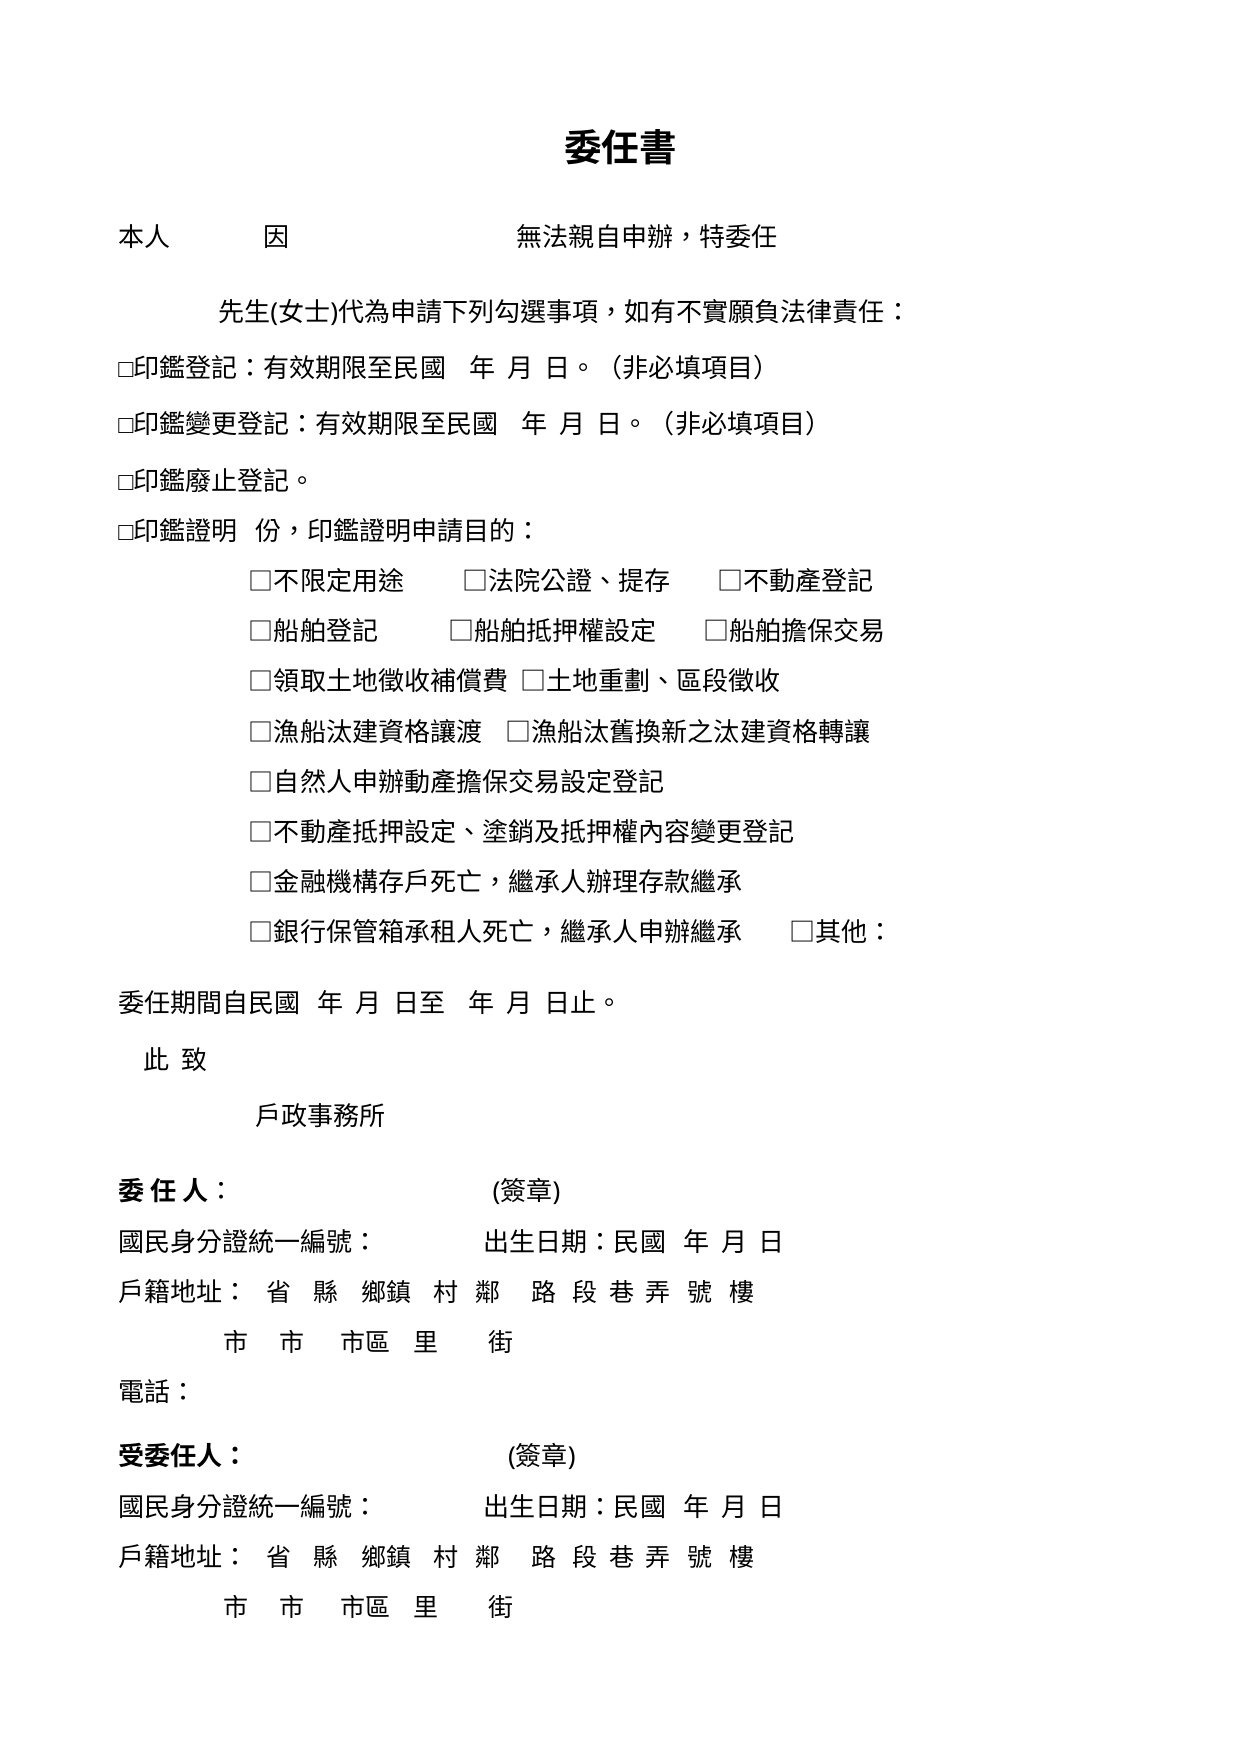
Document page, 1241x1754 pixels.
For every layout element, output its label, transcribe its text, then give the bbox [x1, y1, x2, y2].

text 先生(女士)代為申請下列勾選事項，如有不實願負法律責任： [118, 266, 1122, 329]
text □不限定用途 □法院公證、提存 □不動產登記 [118, 560, 1122, 598]
text □印鑑登記：有效期限至民國 年 月 日。（非必填項目） [118, 341, 1122, 385]
text □不動產抵押設定、塗銷及抵押權內容變更登記 [118, 811, 1122, 849]
text □印鑑變更登記：有效期限至民國 年 月 日。（非必填項目） [118, 397, 1122, 441]
text 電話： [118, 1371, 1122, 1409]
text 戶政事務所 [118, 1095, 1122, 1133]
text 戶籍地址： 省 縣 鄉鎮 村 鄰 路 段 巷 弄 號 樓 [118, 1271, 1122, 1309]
text □領取土地徵收補償費 □土地重劃、區段徵收 [118, 661, 1122, 698]
text 戶籍地址： 省 縣 鄉鎮 村 鄰 路 段 巷 弄 號 樓 [118, 1536, 1122, 1574]
text 此 致 [118, 1039, 1122, 1077]
text 委任書 [118, 118, 1122, 172]
text 市 市 市區 里 街 [118, 1321, 1122, 1359]
text 委任期間自民國 年 月 日至 年 月 日止。 [118, 968, 1122, 1020]
text 國民身分證統一編號： 出生日期：民國 年 月 日 [118, 1486, 1122, 1523]
text □金融機構存戶死亡，繼承人辦理存款繼承 [118, 861, 1122, 899]
text 本人 因 無法親自申辦，特委任 [118, 191, 1122, 254]
text □銀行保管箱承租人死亡，繼承人申辦繼承 □其他： [118, 912, 1122, 949]
text 市 市 市區 里 街 [118, 1586, 1122, 1624]
text 國民身分證統一編號： 出生日期：民國 年 月 日 [118, 1221, 1122, 1259]
text □漁船汰建資格讓渡 □漁船汰舊換新之汰建資格轉讓 [118, 711, 1122, 748]
text □船舶登記 □船舶抵押權設定 □船舶擔保交易 [118, 610, 1122, 648]
text 委 任 人： (簽章) [118, 1171, 1122, 1208]
text □印鑑證明 份，印鑑證明申請目的： [118, 510, 1122, 548]
text 受委任人： (簽章) [118, 1435, 1122, 1473]
text □印鑑廢止登記。 [118, 454, 1122, 497]
text □自然人申辦動產擔保交易設定登記 [118, 761, 1122, 799]
